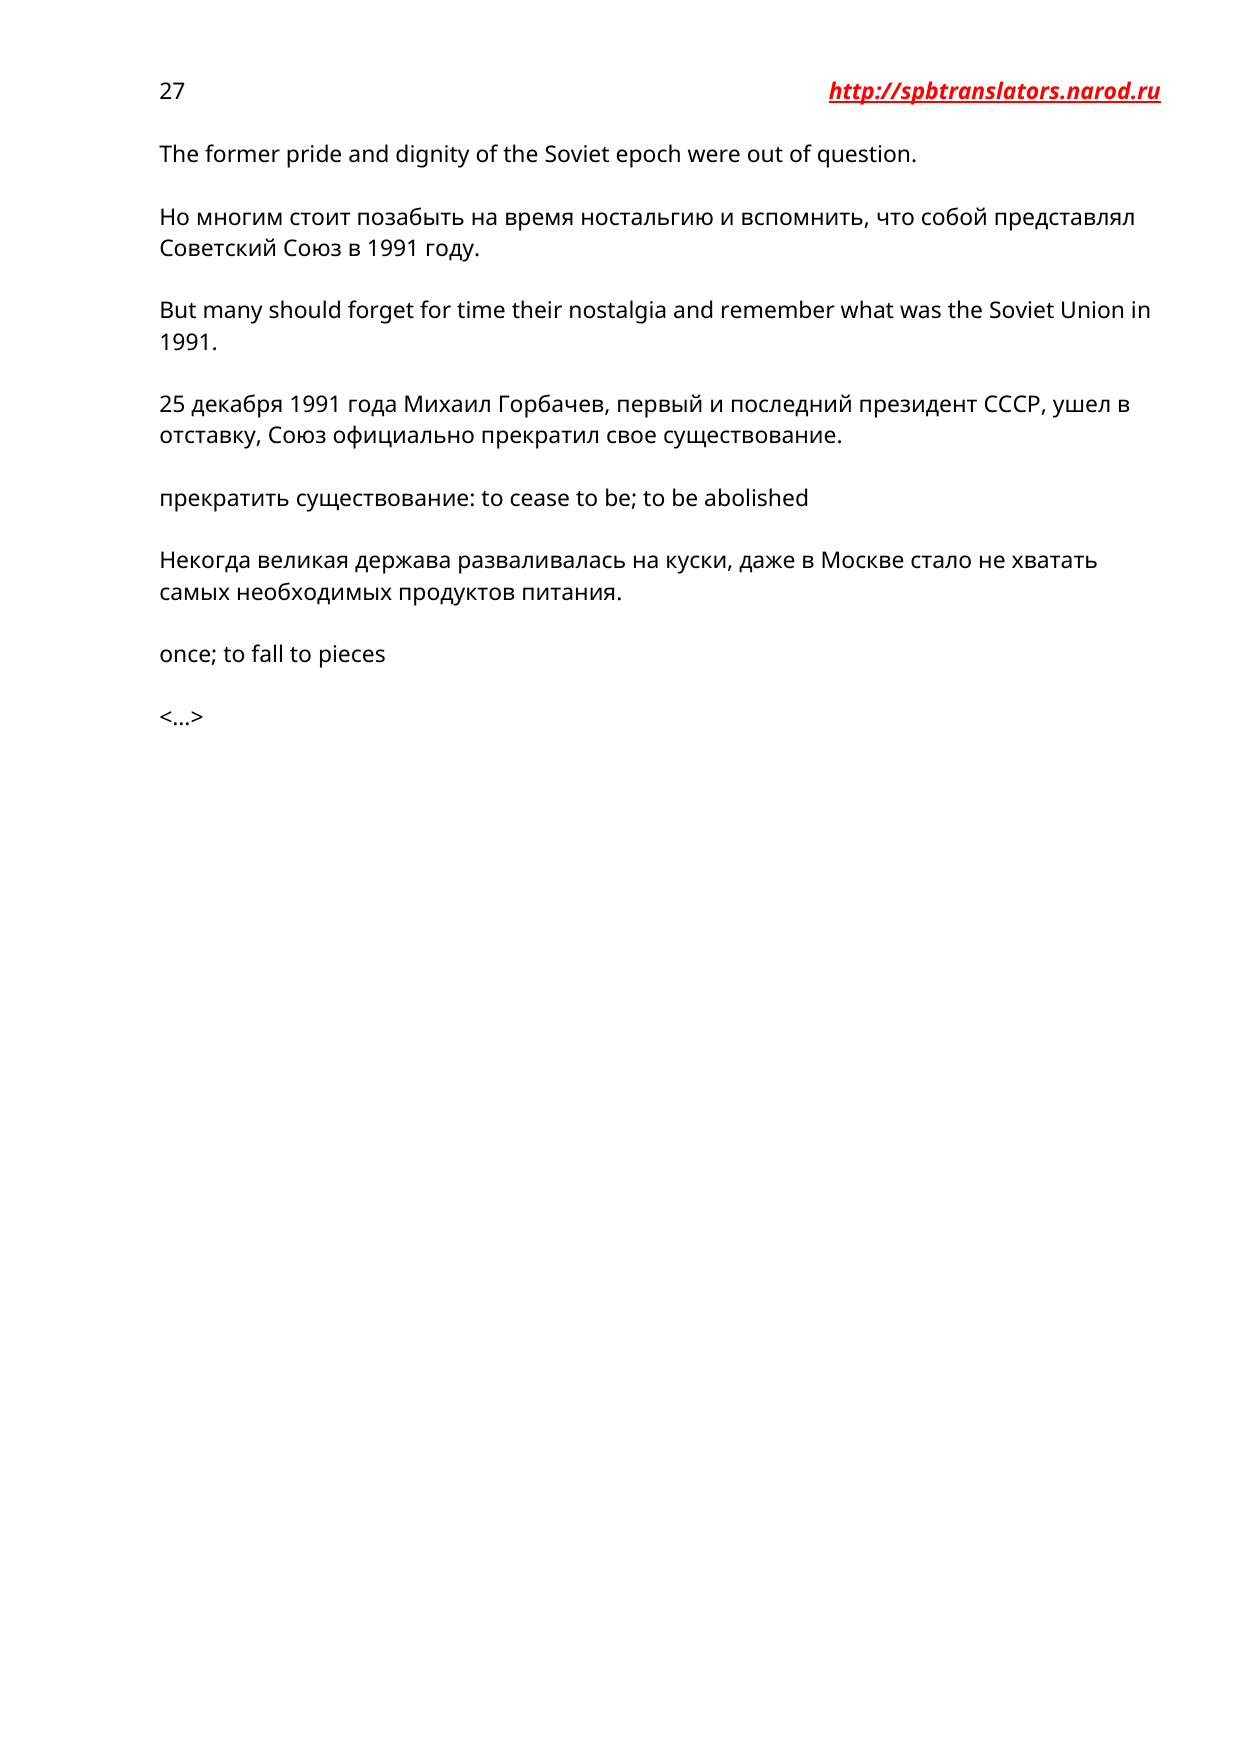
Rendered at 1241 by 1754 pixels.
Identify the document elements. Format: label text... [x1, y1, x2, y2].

text But many should forget for time their nostalgia and remember what was the Soviet Union in 1991. [159, 294, 1163, 356]
text 25 декабря 1991 года Михаил Горбачев, первый и последний президент СССР, ушел в отставку, Союз официально прекратил свое существование. [159, 387, 1163, 450]
text прекратить существование: to cease to be; to be abolished [159, 481, 1163, 512]
text The former pride and dignity of the Soviet epoch were out of question. [159, 137, 1163, 169]
text Но многим стоит позабыть на время ностальгию и вспомнить, что собой представлял Советский Союз в 1991 году. [159, 200, 1163, 262]
text once; to fall to pieces [159, 637, 1163, 669]
text <…> [159, 700, 1163, 731]
text Некогда великая держава разваливалась на куски, даже в Москве стало не хватать самых необходимых продуктов питания. [159, 544, 1163, 606]
